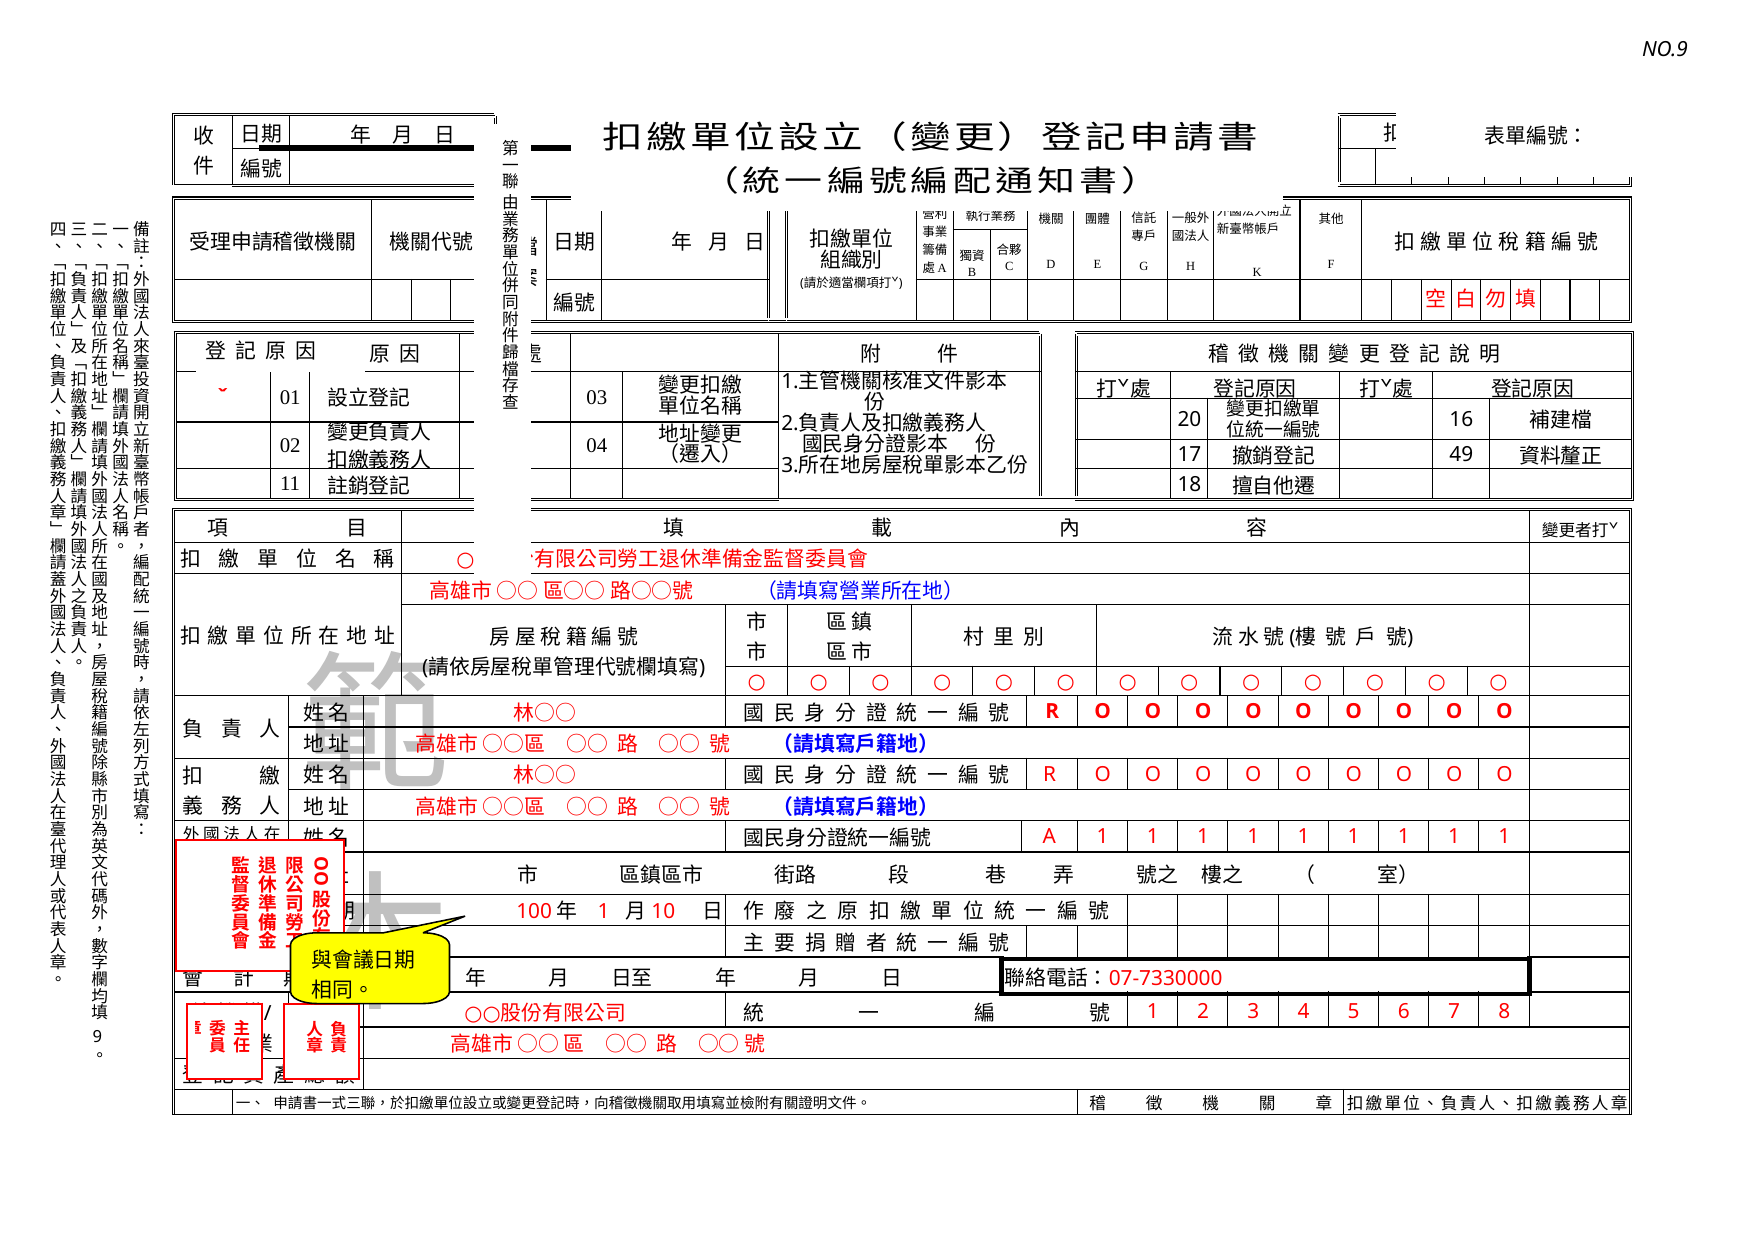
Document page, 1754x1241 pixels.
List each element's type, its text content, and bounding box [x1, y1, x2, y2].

table_cell [1228, 895, 1278, 925]
table_cell ○○股份有限公司勞工退休準備金監督委員會 [531, 543, 1529, 573]
table_cell 白 [1449, 177, 1484, 184]
table_cell [1530, 926, 1629, 956]
table_cell R [1027, 759, 1077, 789]
table_cell 總 機 構/ 營利事業 [175, 993, 216, 1058]
table_cell 村 里 別 [912, 605, 1096, 666]
table_cell 房 屋 稅 籍 編 號 (請依房屋稅單管理代號欄填寫) [402, 605, 725, 695]
table_cell R [1027, 696, 1077, 726]
table_cell 02 [271, 423, 309, 468]
table_cell 白 [1452, 280, 1480, 320]
table_header [196, 334, 365, 372]
table_cell [1128, 895, 1177, 925]
table_cell 04 [571, 423, 622, 468]
table_cell O [1078, 696, 1127, 726]
table_cell 區 鎮 區 市 [289, 821, 363, 851]
table_cell O [1279, 759, 1328, 789]
table_cell 申請書一式三聯，於扣繳單位設立或變更登記時，向稽徵機關取用填寫並檢附有關證明文件。 扣繳單位設立登記時，「扣繳單位統一編號」欄由稽徵機關編配填寫。 「作廢之原扣繳單位統一編號」欄一律免填（本欄限由稽徵機關填寫）。 除雙線欄外，扣繳單位應依核准證明文件載於本申請書。 扣繳單位經核發扣繳單位統一編號後，遇有變更欄項變更申請時，請打ˇ註記，並將原扣繳單位統一編號填入。 [491, 1090, 1077, 1114]
table_cell 7 [1429, 996, 1478, 1026]
table_header 機關 D [1028, 211, 1073, 279]
table_cell 區 鎮 區 市 [216, 821, 288, 839]
table_cell 區 鎮 區 市 [430, 926, 491, 956]
table_cell [1530, 728, 1629, 758]
table_cell [917, 280, 953, 320]
table_cell O [1178, 696, 1227, 726]
table_cell 區 鎮 區 市 [233, 1090, 491, 1114]
table_cell ○ [1035, 667, 1096, 695]
table_cell [1530, 667, 1629, 695]
table_cell 扣繳單位所在地址 [175, 574, 401, 695]
table_cell [188, 1005, 261, 1078]
table_cell [491, 821, 725, 851]
table_cell 扣繳單位、負責人、扣繳義務人章 [1344, 1090, 1629, 1114]
table_cell 17 [1171, 440, 1207, 468]
table_cell 區 鎮 區 市 [216, 972, 289, 991]
table_cell [1329, 895, 1378, 925]
table_cell 統一編號 [726, 993, 1127, 1026]
table_cell ○ [1097, 667, 1158, 695]
table_cell [531, 423, 570, 468]
table_cell 自 年 月 日至 年 月 日 [491, 958, 999, 991]
table_cell 合夥 C [991, 230, 1027, 279]
table_cell [451, 280, 474, 320]
table_cell O [1128, 759, 1177, 789]
table_cell 區 鎮 區 市 [402, 631, 491, 695]
table_cell [1429, 895, 1478, 925]
table_header [571, 334, 778, 371]
table_cell O [1329, 759, 1378, 789]
table_cell 4 [1279, 996, 1328, 1026]
table_cell O [1279, 696, 1328, 726]
table_cell [1301, 280, 1361, 320]
table_cell [1329, 926, 1378, 956]
text 扣繳單位設立（變更）登記申請書 [577, 112, 1283, 158]
table_cell [1530, 605, 1629, 666]
table_cell 區 鎮 區 市 [396, 759, 434, 776]
table_cell 區 鎮 區 市 [216, 631, 401, 695]
table_cell O [1078, 759, 1127, 789]
table_cell [1279, 895, 1328, 925]
table_cell [1376, 149, 1411, 184]
table_cell O [1228, 696, 1278, 726]
table_cell [1530, 895, 1629, 925]
table_cell 高雄市 ○○區 ○○ 路 ○○ 號 （請填寫戶籍地） [491, 728, 1529, 758]
table_cell [1479, 926, 1529, 956]
table_cell [175, 280, 371, 320]
text （統一編號編配通知書） [577, 158, 1283, 200]
table_cell [1530, 574, 1629, 604]
table_cell [412, 280, 450, 320]
table_cell 區 鎮 區 市 [364, 821, 491, 851]
table_cell [1340, 469, 1432, 498]
table_cell [1078, 440, 1170, 468]
table_cell 空 [1422, 280, 1451, 320]
table_cell 填 [1521, 177, 1557, 184]
table_cell 國民身分證統一編號 [726, 759, 1026, 789]
table_cell 區 鎮 區 市 [216, 1115, 491, 1156]
table_cell 變更扣繳單 位統一編號 [1208, 399, 1339, 438]
table_cell [1530, 759, 1629, 789]
table_cell [1530, 543, 1629, 573]
table_cell [1490, 469, 1631, 498]
table_header [1041, 332, 1077, 498]
table_cell 變更負責人 扣繳義務人 [310, 423, 459, 468]
table_cell 6 [1379, 996, 1428, 1026]
table_cell [460, 469, 474, 498]
table_cell ○○股份有限公司 [491, 993, 725, 1026]
table_cell [1429, 926, 1478, 956]
table_header [495, 114, 571, 145]
table_cell O [1379, 696, 1428, 726]
table_cell 區 鎮 區 市 [396, 728, 491, 758]
table_header 受理申請稽徵機關 [175, 200, 371, 279]
table_header [1283, 114, 1339, 184]
table_cell 100年 1 月 10 日 [491, 895, 725, 925]
table_cell 1 [1128, 996, 1177, 1026]
table_header 扣 繳 單 位 統 一 編 號 [474, 125, 531, 574]
table_cell 20 [1171, 399, 1207, 438]
table_cell [1077, 469, 1170, 498]
table_header 日期 [233, 116, 289, 148]
table_cell 林○○ [491, 696, 725, 726]
table_cell [954, 280, 990, 320]
table_cell [1433, 469, 1489, 498]
table_cell [1078, 926, 1127, 956]
table_cell [1279, 926, 1328, 956]
table_cell 區 鎮 區 市 [788, 605, 911, 666]
table_cell 設立登記 [310, 372, 459, 421]
table_cell [602, 280, 768, 320]
table_cell [1178, 926, 1227, 956]
table_cell [571, 469, 622, 498]
table_header 稽 徵 機 關 變 更 登 記 說 明 [1077, 334, 1631, 371]
table_cell 編號 [233, 149, 289, 184]
table_header 變更者打ˇ [1530, 511, 1629, 542]
table_cell [1362, 280, 1391, 320]
table_cell 打ˇ處 [1340, 372, 1432, 398]
table_cell 登記資產總額 [175, 1059, 216, 1089]
table_cell 1 [1379, 821, 1428, 851]
table_cell [1571, 280, 1599, 320]
table_cell 18 [1171, 469, 1207, 498]
table_cell 01 [271, 372, 309, 421]
table_cell [1530, 790, 1629, 820]
table_cell O [1429, 759, 1478, 789]
table_cell 林○○ [491, 759, 725, 789]
table_cell ○ [726, 667, 787, 695]
table_cell 區 鎮 區 市 [434, 696, 491, 726]
table_cell 勿 [1481, 280, 1510, 320]
table_cell [1530, 993, 1629, 1026]
table_cell 區 鎮 區 市 [451, 958, 491, 991]
text NO.9 [1605, 34, 1724, 62]
table_cell ˇ [177, 372, 270, 421]
table_cell 1 [1228, 821, 1278, 851]
table_cell [1027, 926, 1077, 956]
table_cell [991, 280, 1027, 320]
table_cell O [1429, 696, 1478, 726]
table_cell [1178, 895, 1227, 925]
table_cell [1530, 821, 1629, 851]
text 一、「扣繳單位名稱」欄請填外國法人名稱。 [109, 221, 130, 1184]
table_cell 區 鎮 區 市 [381, 895, 491, 925]
table_header 收件 [175, 116, 232, 184]
table_header [768, 211, 787, 320]
table_cell 撤銷登記 [1208, 440, 1339, 468]
table_cell 稽徵機關章 [1078, 1090, 1343, 1114]
table_cell ○○股份有限公司勞工退休準備金監督委員會 [402, 543, 474, 573]
table_cell 區 鎮 區 市 [364, 728, 385, 758]
table_cell 區 鎮 區 市 [216, 993, 288, 1058]
table_cell 5 [1329, 996, 1378, 1026]
table_cell ○ [1344, 667, 1405, 695]
table_cell [177, 469, 270, 498]
table_header 扣繳單位 組織別 (請於適當欄項打ˇ) [787, 211, 916, 320]
table_cell O [1479, 759, 1529, 789]
table_cell [1392, 280, 1421, 320]
table_header 營利事業 籌備處A [917, 211, 953, 279]
table_cell 區 鎮 區 市 [364, 853, 491, 894]
table_header 扣 繳 單 位 稅 籍 編 號 [1362, 200, 1629, 279]
table_header 填 載 內 容 [531, 511, 1529, 542]
table_cell 市 區鎮區市 街路 段 巷 弄 號之 樓之 （ 室） [491, 853, 1529, 894]
table_cell ○ [1468, 667, 1529, 695]
table_cell [1594, 177, 1629, 184]
table_header 年 月 日 [602, 211, 767, 279]
table_cell 高雄市 ○○ 區○○ 路○○號 （請填寫營業所在地） [402, 574, 1529, 604]
table_header 信託 專戶 G [1121, 211, 1167, 279]
table_cell [372, 280, 411, 320]
table_cell [285, 1005, 358, 1078]
table_cell O [1128, 696, 1177, 726]
table_cell [531, 372, 570, 421]
table_header 登 記 原 因 [365, 334, 459, 371]
table_cell 註銷登記 [310, 469, 459, 498]
table_cell 填 [1511, 280, 1540, 320]
table_header 執行業務 [954, 211, 1027, 229]
table_cell [491, 1059, 1629, 1089]
table_cell 地址變更 （遷入） [623, 423, 778, 468]
table_cell 負責人 [175, 696, 216, 758]
table_cell 2 [1178, 996, 1227, 1026]
table_cell [175, 1090, 216, 1114]
table_cell [623, 469, 778, 498]
table_header 其他 F [1301, 200, 1361, 279]
table_cell ○ [912, 667, 972, 695]
table_cell ○ [1159, 667, 1219, 695]
table_cell [177, 841, 343, 970]
table_cell [1339, 149, 1375, 184]
table_cell [1028, 280, 1073, 320]
table_cell A [1022, 821, 1077, 851]
table_cell 區 鎮 區 市 [345, 895, 363, 903]
table_cell [1228, 926, 1278, 956]
table_cell 區 鎮 區 市 [216, 1059, 363, 1089]
table_header 項 目 [175, 511, 401, 542]
table_cell 1 [1429, 821, 1478, 851]
table_cell O [1329, 696, 1378, 726]
table_cell 1 [1128, 821, 1177, 851]
table_header 打ˇ處 [531, 334, 570, 371]
table_cell 16 [1433, 399, 1489, 438]
table_cell 區 鎮 區 市 [364, 1059, 491, 1089]
table_cell 流 水 號 (樓 號 戶 號) [1097, 605, 1529, 666]
table_cell [460, 423, 474, 468]
table_cell 區 鎮 區 市 [364, 790, 491, 820]
table_cell [1128, 926, 1177, 956]
table_cell 國民身分證統一編號 [726, 821, 1021, 851]
table_header 一般外國法人 H [1168, 211, 1213, 279]
table_cell [460, 372, 474, 421]
table_cell 11 [271, 469, 309, 498]
table_header 年 月 日 [290, 116, 495, 145]
table_cell [1168, 280, 1213, 320]
table_cell 打ˇ處 [1078, 372, 1170, 398]
table_cell 區 鎮 區 市 [364, 759, 491, 789]
table_cell ○ [1282, 667, 1343, 695]
table_cell [1379, 926, 1428, 956]
table_cell 登記原因 [1433, 372, 1631, 398]
table_cell 區 鎮 區 市 [289, 728, 340, 758]
table_cell ○ [1406, 667, 1467, 695]
table_cell 資料釐正 [1490, 440, 1631, 468]
table_header [531, 151, 571, 184]
table_cell [1078, 399, 1170, 438]
table_cell [1340, 440, 1432, 468]
text 四、「扣繳單位、負責人、扣繳義務人章」欄請蓋外國法人、負責人、外國法人在臺代理人或代表人章。 [47, 221, 67, 1184]
table_header 外國法人開立新臺幣帳戶 K [1214, 200, 1299, 279]
table_cell 區 鎮 區 市 [289, 696, 340, 726]
table_cell [1532, 958, 1629, 991]
table_header 打ˇ處 [177, 334, 196, 371]
table_header 機關代號 [372, 200, 474, 279]
table_cell 區 鎮 區 市 [364, 993, 491, 1026]
table_cell 空 [1412, 177, 1448, 184]
table_header 打ˇ處 [460, 334, 474, 371]
text 表單編號： [1411, 119, 1662, 149]
table_header 檔案 [531, 200, 546, 320]
table_cell [1600, 280, 1629, 320]
table_header 團體 E [1074, 211, 1120, 279]
text 備註：外國法人來臺投資開立新臺幣帳戶者，編配統一編號時，請依左列方式填寫： [130, 221, 151, 1184]
table_cell O [1178, 759, 1227, 789]
table_cell 市 市 [726, 605, 787, 666]
table_cell 1.主管機關核准文件影本 份 2.負責人及扣繳義務人 國民身分證影本 份 3.所在地房屋稅單影本乙份 [779, 372, 1041, 498]
table_cell 高雄市 ○○區 ○○ 路 ○○ 號 （請填寫戶籍地） [491, 790, 1529, 820]
table_cell 區 鎮 區 市 [396, 704, 423, 726]
table_cell 區 鎮 區 市 [350, 770, 363, 789]
table_header [402, 511, 474, 542]
table_cell 區 鎮 區 市 [289, 790, 363, 820]
table_cell 主要捐贈者統一編號 [726, 926, 1026, 956]
table_cell [491, 926, 725, 956]
table_cell 1 [1279, 821, 1328, 851]
table_cell [531, 469, 570, 498]
table_cell [1379, 895, 1428, 925]
table_cell 扣 繳 單 位 名 稱 [175, 543, 401, 573]
table_cell 49 [1433, 440, 1489, 468]
table_cell 區 鎮 區 市 [364, 696, 385, 726]
table_cell 1 [1178, 821, 1227, 851]
table_cell [290, 151, 474, 184]
table_cell 扣 繳 義務人 [175, 759, 216, 820]
text 二、「扣繳單位所在地址」欄請填外國法人所在國及地址，房屋稅籍編號除縣市別為英文代碼外，數字欄均填9。 [88, 221, 109, 1184]
table_cell O [1379, 759, 1428, 789]
table_cell 區 鎮 區 市 [345, 853, 363, 894]
table_cell 1 [1479, 821, 1529, 851]
text 三、「負責人」及「扣繳義務人」欄請填外國法人之負責人。 [67, 221, 88, 1184]
table_cell 03 [571, 372, 622, 421]
table_cell 1 [1078, 821, 1127, 851]
table_cell ○ [788, 667, 849, 695]
table_cell O [1228, 759, 1278, 789]
table_cell 8 [1479, 996, 1529, 1026]
table_cell [177, 423, 270, 468]
table_cell O [1479, 696, 1529, 726]
table_cell 聯絡電話：07-7330000 [1004, 961, 1527, 991]
table_cell 補建檔 [1490, 399, 1631, 438]
table_cell 區 鎮 區 市 [216, 759, 288, 820]
table_cell 編號 [547, 280, 601, 320]
table_cell 區 鎮 區 市 [216, 1090, 232, 1114]
table_cell 區 鎮 區 市 [289, 759, 340, 789]
table_cell [1558, 177, 1593, 184]
table_cell ○ [850, 667, 911, 695]
table_cell [1479, 895, 1529, 925]
table_cell 區 鎮 區 市 [364, 1028, 491, 1058]
table_cell 會 計 期 間 [175, 972, 216, 991]
table_cell 獨資 B [954, 230, 990, 279]
table_cell [1530, 853, 1629, 894]
table_cell 1 [1329, 821, 1378, 851]
table_cell 作廢之原扣繳單位統一編號 [726, 895, 1127, 925]
table_cell 外國法人在臺代理人或代表人 [175, 821, 216, 839]
table_cell [1214, 280, 1299, 320]
table_cell ○ [1221, 667, 1281, 695]
table_cell ○ [973, 667, 1034, 695]
table_cell 擅自他遷 [1208, 469, 1339, 498]
table_cell 勿 [1485, 177, 1520, 184]
table_cell 區 鎮 區 市 [216, 696, 288, 758]
table_header 扣 繳 單 位 統 一 編 號 [1339, 116, 1396, 148]
table_cell [1541, 280, 1569, 320]
table_cell [1121, 280, 1167, 320]
table_header 日期 [547, 200, 601, 279]
table_cell 國民身分證統一編號 [726, 696, 1026, 726]
table_cell [1530, 696, 1629, 726]
table_cell 登記原因 [1171, 372, 1339, 398]
table_header 附 件 [778, 332, 1041, 371]
table_cell 高雄市 ○○ 區 ○○ 路 ○○ 號 [491, 1028, 1629, 1058]
table_cell [1340, 399, 1432, 438]
table_cell 3 [1228, 996, 1278, 1026]
table_cell 變更扣繳 單位名稱 [623, 372, 778, 421]
table_cell [1074, 280, 1120, 320]
